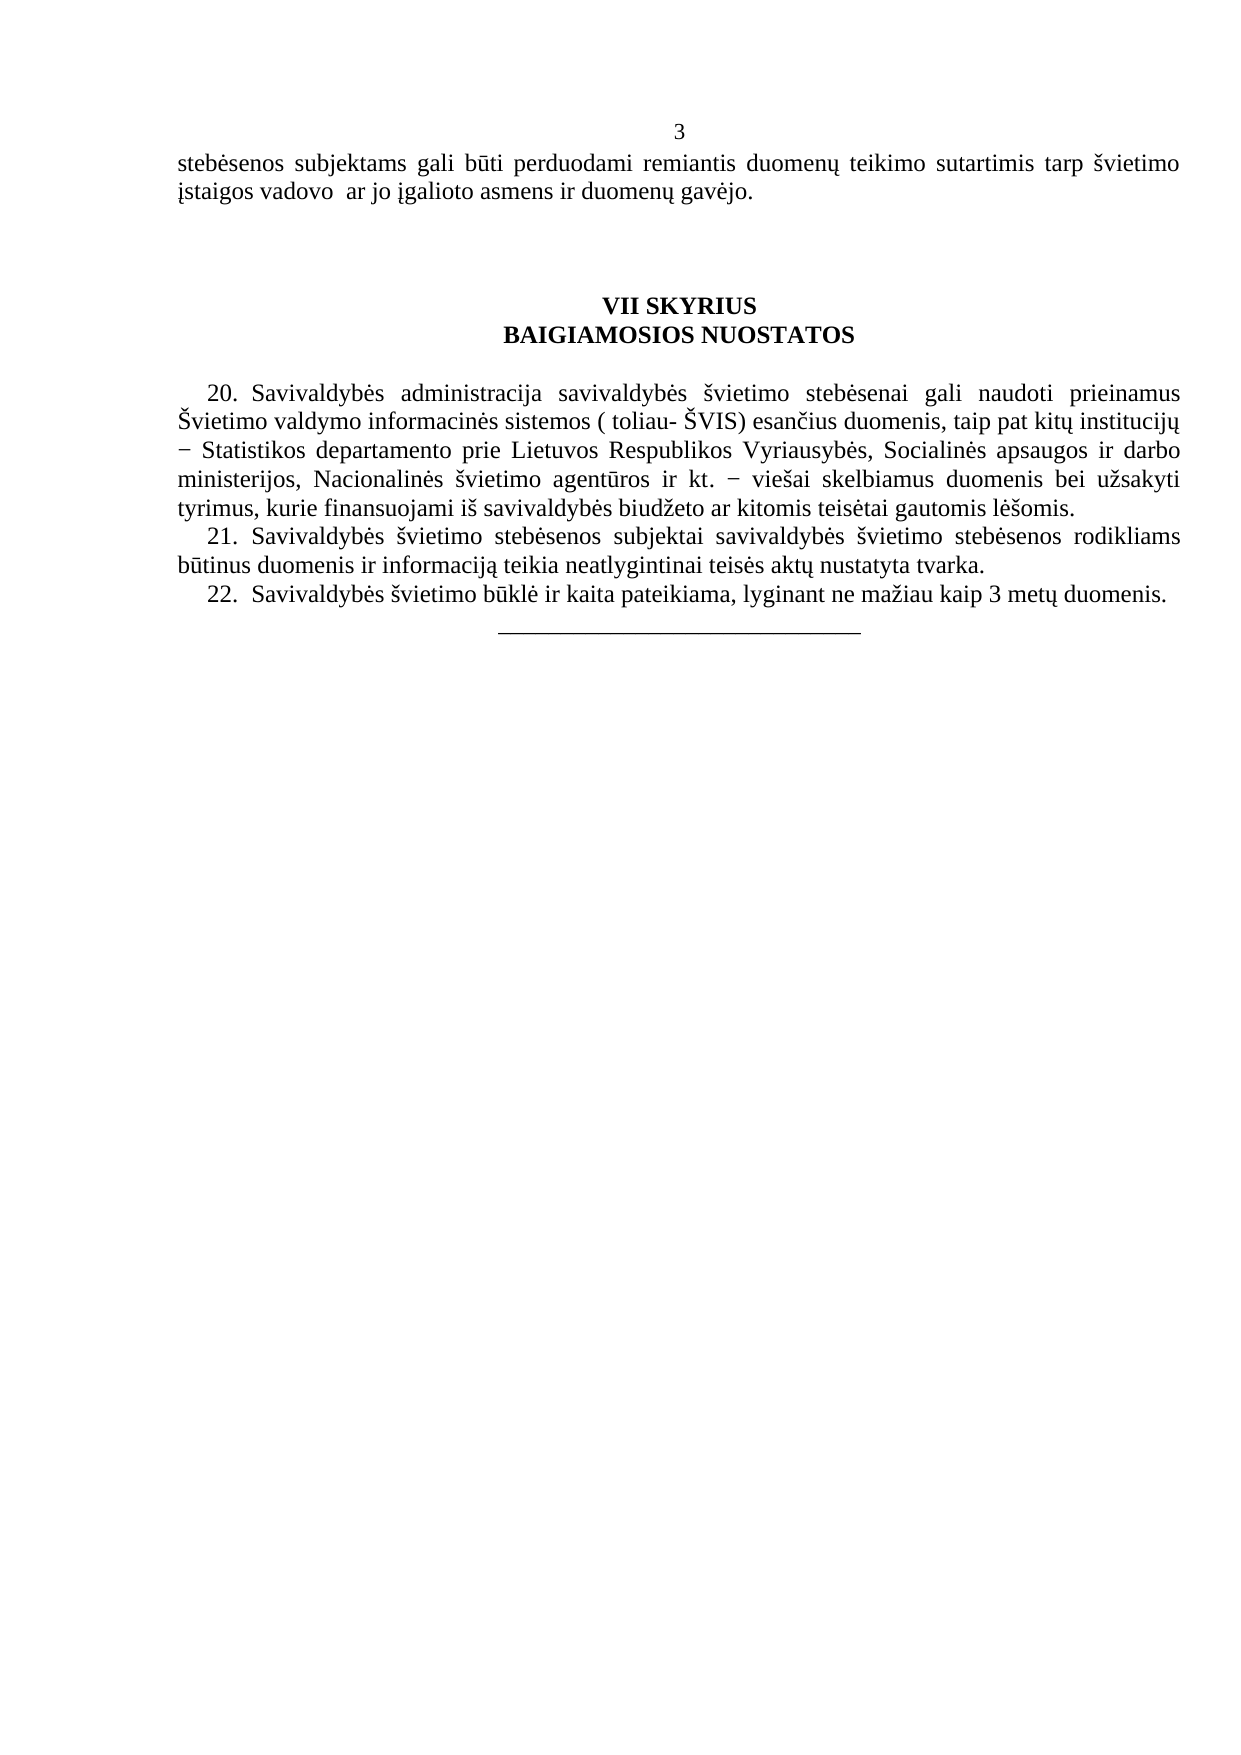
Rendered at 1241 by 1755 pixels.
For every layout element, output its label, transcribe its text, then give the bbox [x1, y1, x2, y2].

text 21. Savivaldybės švietimo stebėsenos subjektai savivaldybės švietimo stebėsenos rodikliams būtinus duomenis ir informaciją teikia neatlygintinai teisės aktų nustatyta tvarka. [177, 521, 1181, 579]
text 20. Savivaldybės administracija savivaldybės švietimo stebėsenai gali naudoti prieinamus Švietimo valdymo informacinės sistemos ( toliau- ŠVIS) esančius duomenis, taip pat kitų institucijų − Statistikos departamento prie Lietuvos Respublikos Vyriausybės, Socialinės apsaugos ir darbo ministerijos, Nacionalinės švietimo agentūros ir kt. − viešai skelbiamus duomenis bei užsakyti tyrimus, kurie finansuojami iš savivaldybės biudžeto ar kitomis teisėtai gautomis lėšomis. [177, 378, 1181, 521]
text BAIGIAMOSIOS NUOSTATOS [177, 320, 1181, 349]
text VII SKYRIUS [177, 291, 1181, 320]
text _____________________________ [177, 608, 1181, 636]
text stebėsenos subjektams gali būti perduodami remiantis duomenų teikimo sutartimis tarp švietimo įstaigos vadovo ar jo įgalioto asmens ir duomenų gavėjo. [177, 148, 1181, 205]
text 22. Savivaldybės švietimo būklė ir kaita pateikiama, lyginant ne mažiau kaip 3 metų duomenis. [177, 579, 1181, 608]
